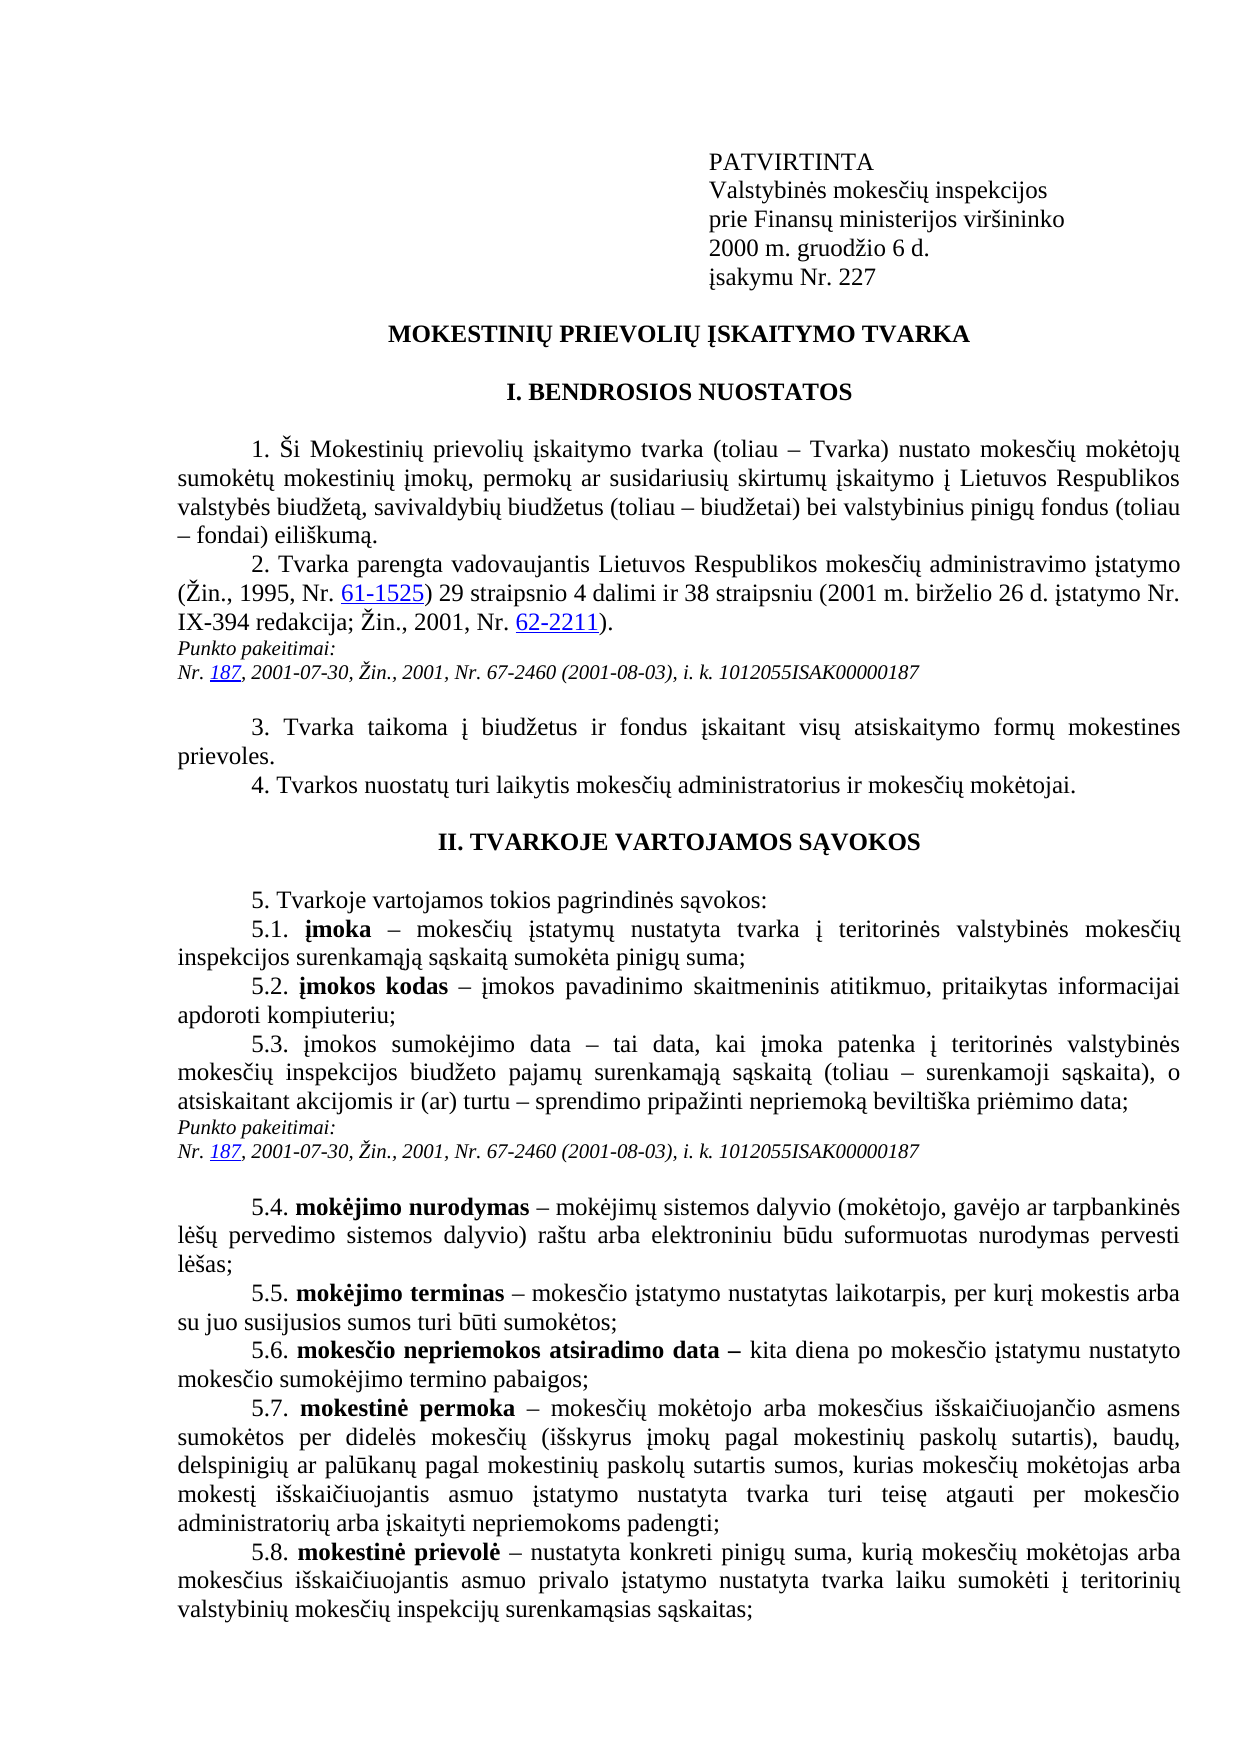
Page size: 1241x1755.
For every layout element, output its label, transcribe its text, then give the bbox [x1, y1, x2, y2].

text 5.3. įmokos sumokėjimo data – tai data, kai įmoka patenka į teritorinės valstybinės mokesčių inspekcijos biudžeto pajamų surenkamąją sąskaitą (toliau – surenkamoji sąskaita), o atsiskaitant akcijomis ir (ar) turtu – sprendimo pripažinti nepriemoką beviltiška priėmimo data; [177, 1029, 1181, 1115]
text 5. Tvarkoje vartojamos tokios pagrindinės sąvokos: [177, 885, 1181, 914]
text Punkto pakeitimai: [177, 636, 1181, 660]
text Punkto pakeitimai: [177, 1115, 1181, 1139]
text 1. Ši Mokestinių prievolių įskaitymo tvarka (toliau – Tvarka) nustato mokesčių mokėtojų sumokėtų mokestinių įmokų, permokų ar susidariusių skirtumų įskaitymo į Lietuvos Respublikos valstybės biudžetą, savivaldybių biudžetus (toliau – biudžetai) bei valstybinius pinigų fondus (toliau – fondai) eiliškumą. [177, 434, 1181, 549]
text 5.8. mokestinė prievolė – nustatyta konkreti pinigų suma, kurią mokesčių mokėtojas arba mokesčius išskaičiuojantis asmuo privalo įstatymo nustatyta tvarka laiku sumokėti į teritorinių valstybinių mokesčių inspekcijų surenkamąsias sąskaitas; [177, 1537, 1181, 1623]
text II. TVARKOJE VARTOJAMOS SĄVOKOS [177, 827, 1181, 856]
text Nr. 187, 2001-07-30, Žin., 2001, Nr. 67-2460 (2001-08-03), i. k. 1012055ISAK00000187 [177, 660, 1181, 684]
text 5.1. įmoka – mokesčių įstatymų nustatyta tvarka į teritorinės valstybinės mokesčių inspekcijos surenkamąją sąskaitą sumokėta pinigų suma; [177, 914, 1181, 971]
text 5.5. mokėjimo terminas – mokesčio įstatymo nustatytas laikotarpis, per kurį mokestis arba su juo susijusios sumos turi būti sumokėtos; [177, 1278, 1181, 1336]
text 5.4. mokėjimo nurodymas – mokėjimų sistemos dalyvio (mokėtojo, gavėjo ar tarpbankinės lėšų pervedimo sistemos dalyvio) raštu arba elektroniniu būdu suformuotas nurodymas pervesti lėšas; [177, 1192, 1181, 1278]
text MOKESTINIŲ PRIEVOLIŲ ĮSKAITYMO TVARKA [177, 319, 1181, 348]
text Nr. 187, 2001-07-30, Žin., 2001, Nr. 67-2460 (2001-08-03), i. k. 1012055ISAK00000187 [177, 1139, 1181, 1163]
text 3. Tvarka taikoma į biudžetus ir fondus įskaitant visų atsiskaitymo formų mokestines prievoles. [177, 712, 1181, 770]
text Valstybinės mokesčių inspekcijos [177, 176, 1181, 204]
text 2. Tvarka parengta vadovaujantis Lietuvos Respublikos mokesčių administravimo įstatymo (Žin., 1995, Nr. 61-1525) 29 straipsnio 4 dalimi ir 38 straipsniu (2001 m. birželio 26 d. įstatymo Nr. IX-394 redakcija; Žin., 2001, Nr. 62-2211). [177, 549, 1181, 636]
text 5.7. mokestinė permoka – mokesčių mokėtojo arba mokesčius išskaičiuojančio asmens sumokėtos per didelės mokesčių (išskyrus įmokų pagal mokestinių paskolų sutartis), baudų, delspinigių ar palūkanų pagal mokestinių paskolų sutartis sumos, kurias mokesčių mokėtojas arba mokestį išskaičiuojantis asmuo įstatymo nustatyta tvarka turi teisę atgauti per mokesčio administratorių arba įskaityti nepriemokoms padengti; [177, 1393, 1181, 1537]
text prie Finansų ministerijos viršininko [177, 204, 1181, 233]
text 2000 m. gruodžio 6 d. [177, 233, 1181, 262]
text 4. Tvarkos nuostatų turi laikytis mokesčių administratorius ir mokesčių mokėtojai. [177, 770, 1181, 799]
text įsakymu Nr. 227 [177, 262, 1181, 291]
text PATVIRTINTA [177, 147, 1181, 176]
text I. BENDROSIOS NUOSTATOS [177, 377, 1181, 406]
text 5.6. mokesčio nepriemokos atsiradimo data – kita diena po mokesčio įstatymu nustatyto mokesčio sumokėjimo termino pabaigos; [177, 1336, 1181, 1393]
text 5.2. įmokos kodas – įmokos pavadinimo skaitmeninis atitikmuo, pritaikytas informacijai apdoroti kompiuteriu; [177, 971, 1181, 1029]
